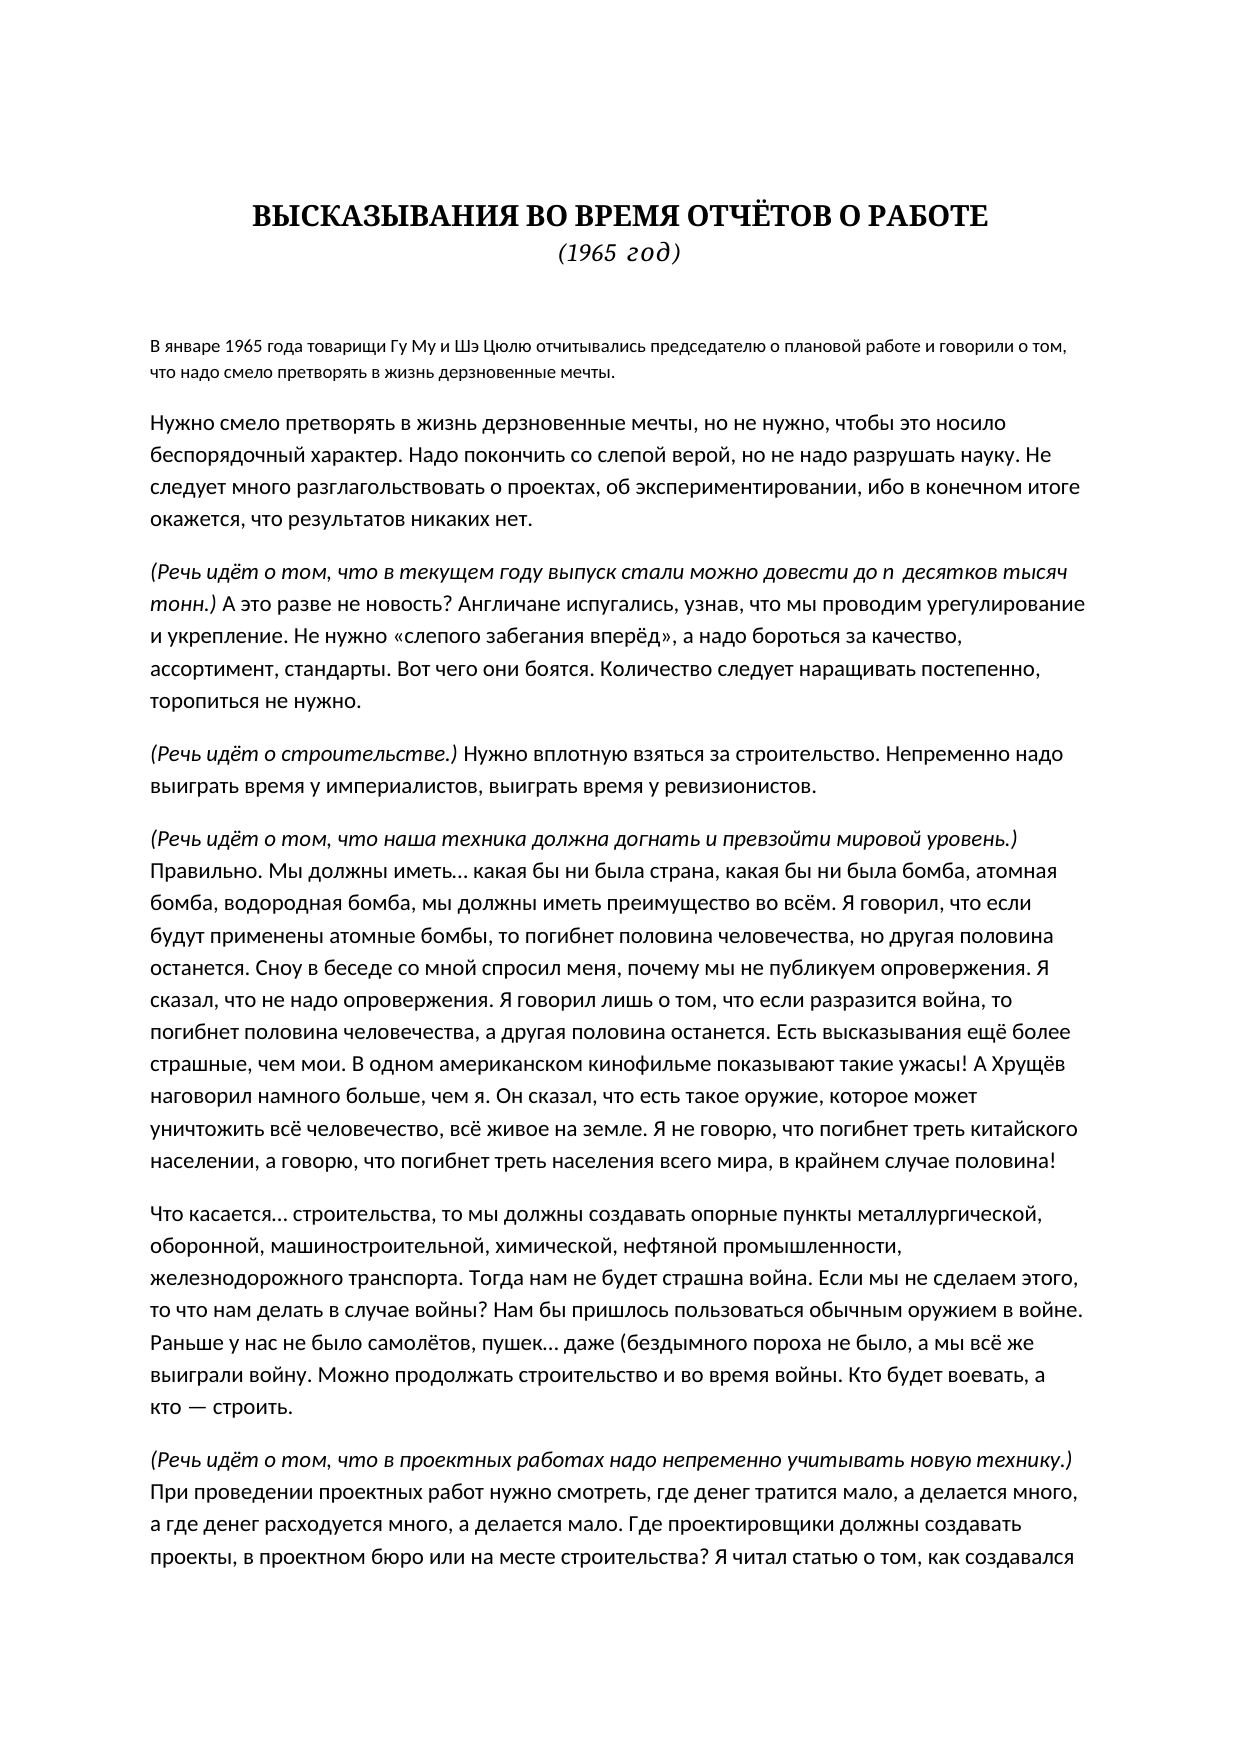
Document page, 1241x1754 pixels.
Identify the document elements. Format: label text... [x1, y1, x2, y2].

text (Речь идёт о том, что в текущем году выпуск стали можно довести до n десятков тысяч тонн.) А это разве не новость? Англичане испугались, узнав, что мы проводим урегулирование и укрепление. Не нужно «слепого забегания вперёд», а надо бороться за качество, ассортимент, стандарты. Вот чего они боятся. Количество следует наращивать постепенно, торопиться не нужно. [150, 557, 1091, 714]
text В январе 1965 года товарищи Гу Му и Шэ Цюлю отчитывались председателю о плановой работе и говорили о том, что надо смело претворять в жизнь дерзновенные мечты. [150, 334, 1091, 383]
text (Речь идёт о том, что наша техника должна догнать и превзойти мировой уровень.) Правильно. Мы должны иметь… какая бы ни была страна, какая бы ни была бомба, атомная бомба, водородная бомба, мы должны иметь преимущество во всём. Я говорил, что если будут применены атомные бомбы, то погибнет половина человечества, но другая половина останется. Сноу в беседе со мной спросил меня, почему мы не публикуем опровержения. Я сказал, что не надо опровержения. Я говорил лишь о том, что если разразится война, то погибнет половина человечества, а другая половина останется. Есть высказывания ещё более страшные, чем мои. В одном американском кинофильме показывают такие ужасы! А Хрущёв наговорил намного больше, чем я. Он сказал, что есть такое оружие, которое может уничтожить всё человечество, всё живое на земле. Я не говорю, что погибнет треть китайского населении, а говорю, что погибнет треть населения всего мира, в крайнем случае половина! [150, 824, 1091, 1174]
text Что касается… строительства, то мы должны создавать опорные пункты металлургической, оборонной, машиностроительной, химической, нефтяной промышленности, железнодорожного транспорта. Тогда нам не будет страшна война. Если мы не сделаем этого, то что нам делать в случае войны? Нам бы пришлось пользоваться обычным оружием в войне. Раньше у нас не было самолётов, пушек… даже (бездымного пороха не было, а мы всё же выиграли войну. Можно продолжать строительство и во время войны. Кто будет воевать, а кто — строить. [150, 1199, 1091, 1420]
text (Речь идёт о строительстве.) Нужно вплотную взяться за строительство. Непременно надо выиграть время у империалистов, выиграть время у ревизионистов. [150, 739, 1091, 799]
subtitle Высказывания во время отчётов о работе [150, 200, 1091, 233]
text (Речь идёт о том, что в проектных работах надо непременно учитывать новую технику.) При проведении проектных работ нужно смотреть, где денег тратится мало, а делается много, а где денег расходуется много, а делается мало. Где проектировщики должны создавать проекты, в проектном бюро или на месте строительства? Я читал статью о том, как создавался [150, 1445, 1091, 1570]
text (1965 год) [150, 238, 1091, 267]
text Нужно смело претворять в жизнь дерзновенные мечты, но не нужно, чтобы это носило беспорядочный характер. Надо покончить со слепой верой, но не надо разрушать науку. Не следует много разглагольствовать о проектах, об экспериментировании, ибо в конечном итоге окажется, что результатов никаких нет. [150, 408, 1091, 532]
